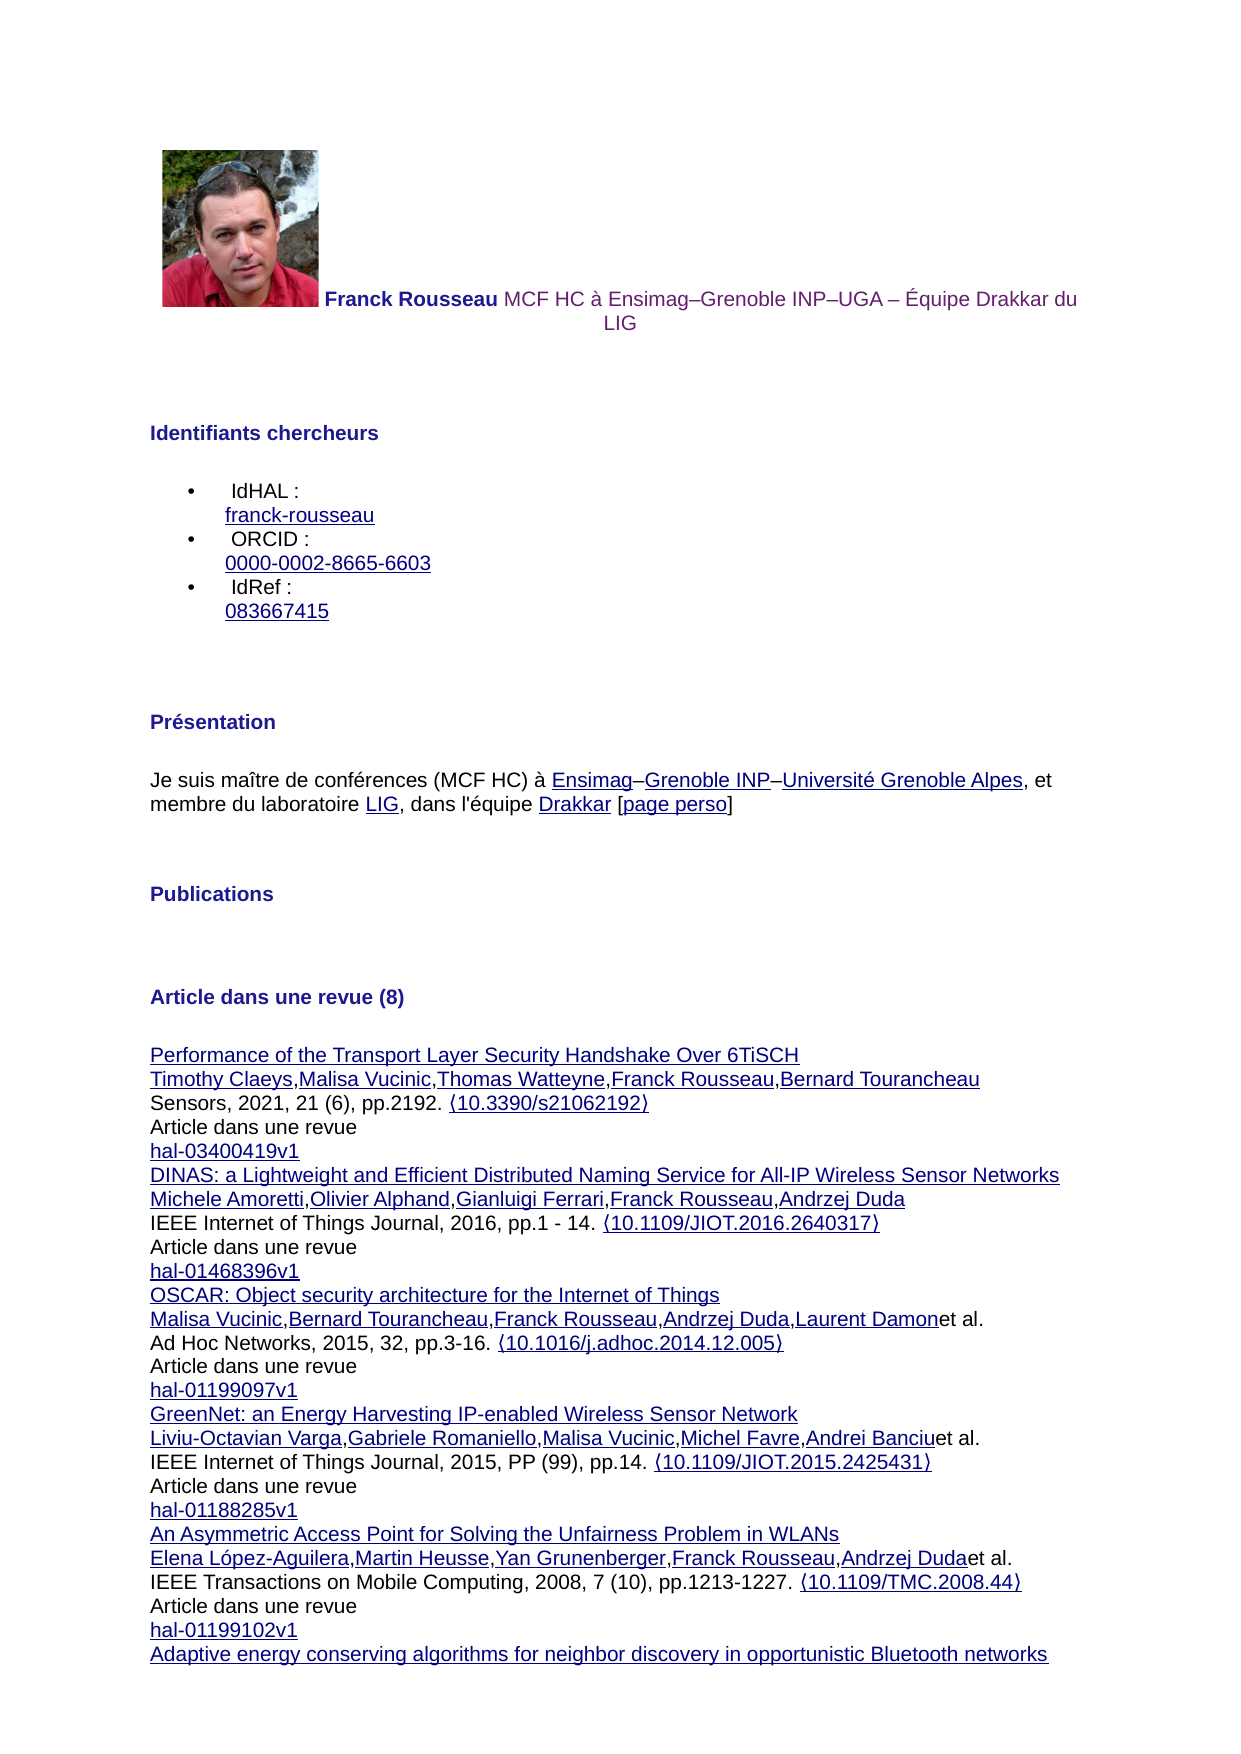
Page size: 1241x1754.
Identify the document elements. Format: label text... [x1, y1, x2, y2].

subtitle Article dans une revue (8) [150, 984, 1090, 1008]
subtitle Présentation [150, 709, 1090, 733]
list ORCID : [187, 527, 1090, 551]
subtitle Identifiants chercheurs [150, 421, 1090, 445]
picture [162, 150, 319, 307]
table_cell GreenNet: an Energy Harvesting IP-enabled Wireless Sensor Network Liviu-Octavian Varga,Gabriele Romaniello,Malisa Vucinic,Michel Favre,Andrei Banciuet al. IEEE Internet of Things Journal, 2015, PP (99), pp.14. ⟨10.1109/JIOT.2015.2425431⟩ Article dans une revue hal-01188285v1 [150, 1402, 1090, 1522]
text Je suis maître de conférences (MCF HC) à Ensimag–Grenoble INP–Université Grenoble Alpes, et membre du laboratoire LIG, dans l'équipe Drakkar [page perso] [150, 768, 1090, 816]
subtitle Franck Rousseau MCF HC à Ensimag–Grenoble INP–UGA – Équipe Drakkar du LIG [150, 150, 1090, 334]
list franck-rousseau [187, 503, 1090, 527]
list IdRef : [187, 575, 1090, 599]
table_cell Adaptive energy conserving algorithms for neighbor discovery in opportunistic Bluetooth networks [150, 1642, 1090, 1666]
list 0000-0002-8665-6603 [187, 551, 1090, 575]
table_cell DINAS: a Lightweight and Efficient Distributed Naming Service for All-IP Wireless Sensor Networks Michele Amoretti,Olivier Alphand,Gianluigi Ferrari,Franck Rousseau,Andrzej Duda IEEE Internet of Things Journal, 2016, pp.1 - 14. ⟨10.1109/JIOT.2016.2640317⟩ Article dans une revue hal-01468396v1 [150, 1163, 1090, 1282]
table_cell OSCAR: Object security architecture for the Internet of Things Malisa Vucinic,Bernard Tourancheau,Franck Rousseau,Andrzej Duda,Laurent Damonet al. Ad Hoc Networks, 2015, 32, pp.3-16. ⟨10.1016/j.adhoc.2014.12.005⟩ Article dans une revue hal-01199097v1 [150, 1283, 1090, 1402]
table_header Performance of the Transport Layer Security Handshake Over 6TiSCH Timothy Claeys,Malisa Vucinic,Thomas Watteyne,Franck Rousseau,Bernard Tourancheau Sensors, 2021, 21 (6), pp.2192. ⟨10.3390/s21062192⟩ Article dans une revue hal-03400419v1 [150, 1043, 1090, 1163]
list 083667415 [187, 599, 1090, 623]
table_cell An Asymmetric Access Point for Solving the Unfairness Problem in WLANs Elena López-Aguilera,Martin Heusse,Yan Grunenberger,Franck Rousseau,Andrzej Dudaet al. IEEE Transactions on Mobile Computing, 2008, 7 (10), pp.1213-1227. ⟨10.1109/TMC.2008.44⟩ Article dans une revue hal-01199102v1 [150, 1522, 1090, 1642]
list IdHAL : [187, 479, 1090, 503]
subtitle Publications [150, 881, 1090, 905]
